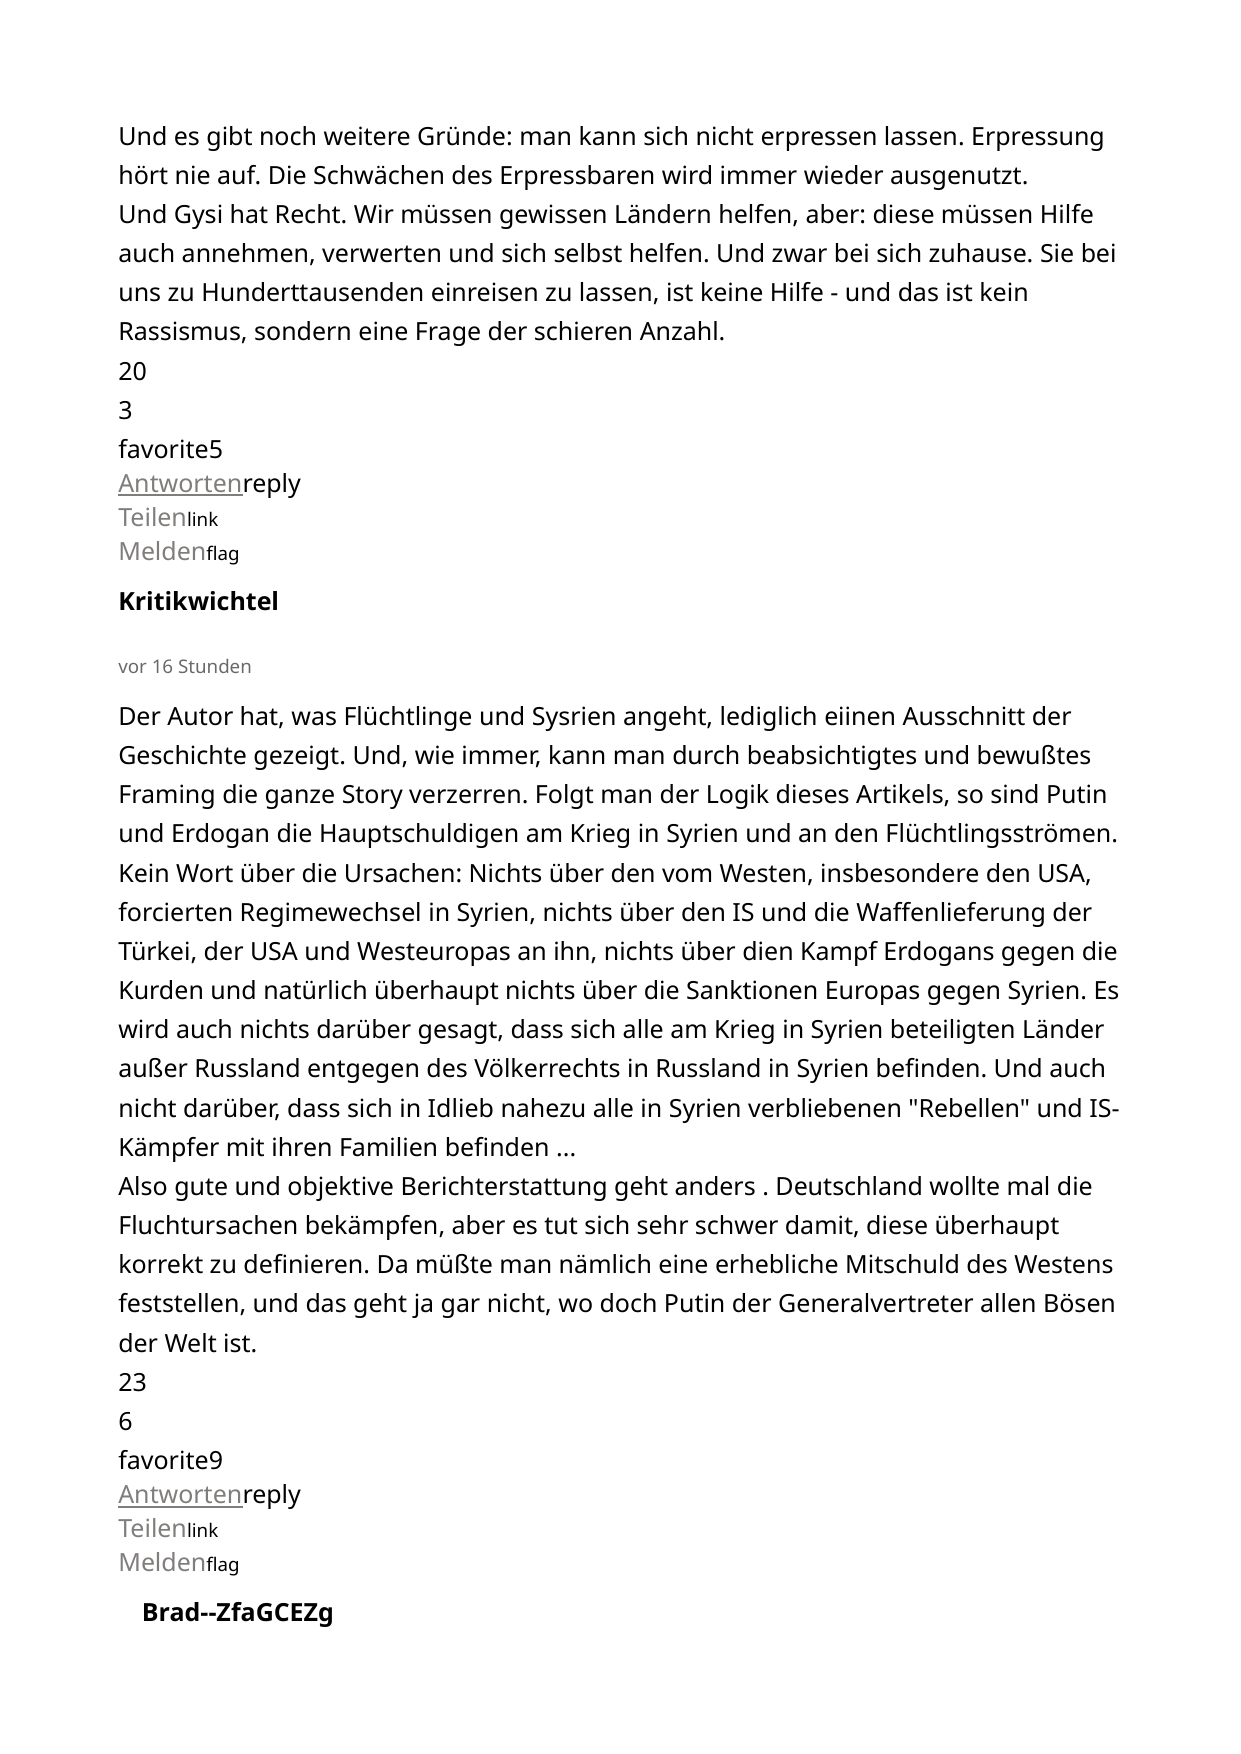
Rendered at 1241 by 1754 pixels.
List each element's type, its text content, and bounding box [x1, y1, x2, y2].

text 23 [118, 1364, 1122, 1398]
text Meldenflag [118, 1545, 1122, 1579]
text Und es gibt noch weitere Gründe: man kann sich nicht erpressen lassen. Erpressung hört nie auf. Die Schwächen des Erpressbaren wird immer wieder ausgenutzt. Und Gysi hat Recht. Wir müssen gewissen Ländern helfen, aber: diese müssen Hilfe auch annehmen, verwerten und sich selbst helfen. Und zwar bei sich zuhause. Sie bei uns zu Hunderttausenden einreisen zu lassen, ist keine Hilfe - und das ist kein Rassismus, sondern eine Frage der schieren Anzahl. [118, 118, 1122, 348]
text favorite9 [118, 1443, 1122, 1477]
text Antwortenreply [118, 1477, 1122, 1511]
text Brad--ZfaGCEZg [142, 1595, 1114, 1629]
text vor 16 Stunden [118, 654, 1117, 679]
text Kritikwichtel [118, 583, 1114, 617]
text 3 [118, 392, 1122, 426]
text 6 [118, 1404, 1122, 1438]
text Teilenlink [118, 499, 1122, 534]
text 20 [118, 353, 1122, 387]
text favorite5 [118, 431, 1122, 466]
text Teilenlink [118, 1511, 1122, 1545]
text Meldenflag [118, 534, 1122, 568]
text Antwortenreply [118, 466, 1122, 499]
text Der Autor hat, was Flüchtlinge und Sysrien angeht, lediglich eiinen Ausschnitt der Geschichte gezeigt. Und, wie immer, kann man durch beabsichtigtes und bewußtes Framing die ganze Story verzerren. Folgt man der Logik dieses Artikels, so sind Putin und Erdogan die Hauptschuldigen am Krieg in Syrien und an den Flüchtlingsströmen. Kein Wort über die Ursachen: Nichts über den vom Westen, insbesondere den USA, forcierten Regimewechsel in Syrien, nichts über den IS und die Waffenlieferung der Türkei, der USA und Westeuropas an ihn, nichts über dien Kampf Erdogans gegen die Kurden und natürlich überhaupt nichts über die Sanktionen Europas gegen Syrien. Es wird auch nichts darüber gesagt, dass sich alle am Krieg in Syrien beteiligten Länder außer Russland entgegen des Völkerrechts in Russland in Syrien befinden. Und auch nicht darüber, dass sich in Idlieb nahezu alle in Syrien verbliebenen "Rebellen" und IS-Kämpfer mit ihren Familien befinden ... Also gute und objektive Berichterstattung geht anders . Deutschland wollte mal die Fluchtursachen bekämpfen, aber es tut sich sehr schwer damit, diese überhaupt korrekt zu definieren. Da müßte man nämlich eine erhebliche Mitschuld des Westens feststellen, und das geht ja gar nicht, wo doch Putin der Generalvertreter allen Bösen der Welt ist. [118, 699, 1122, 1359]
